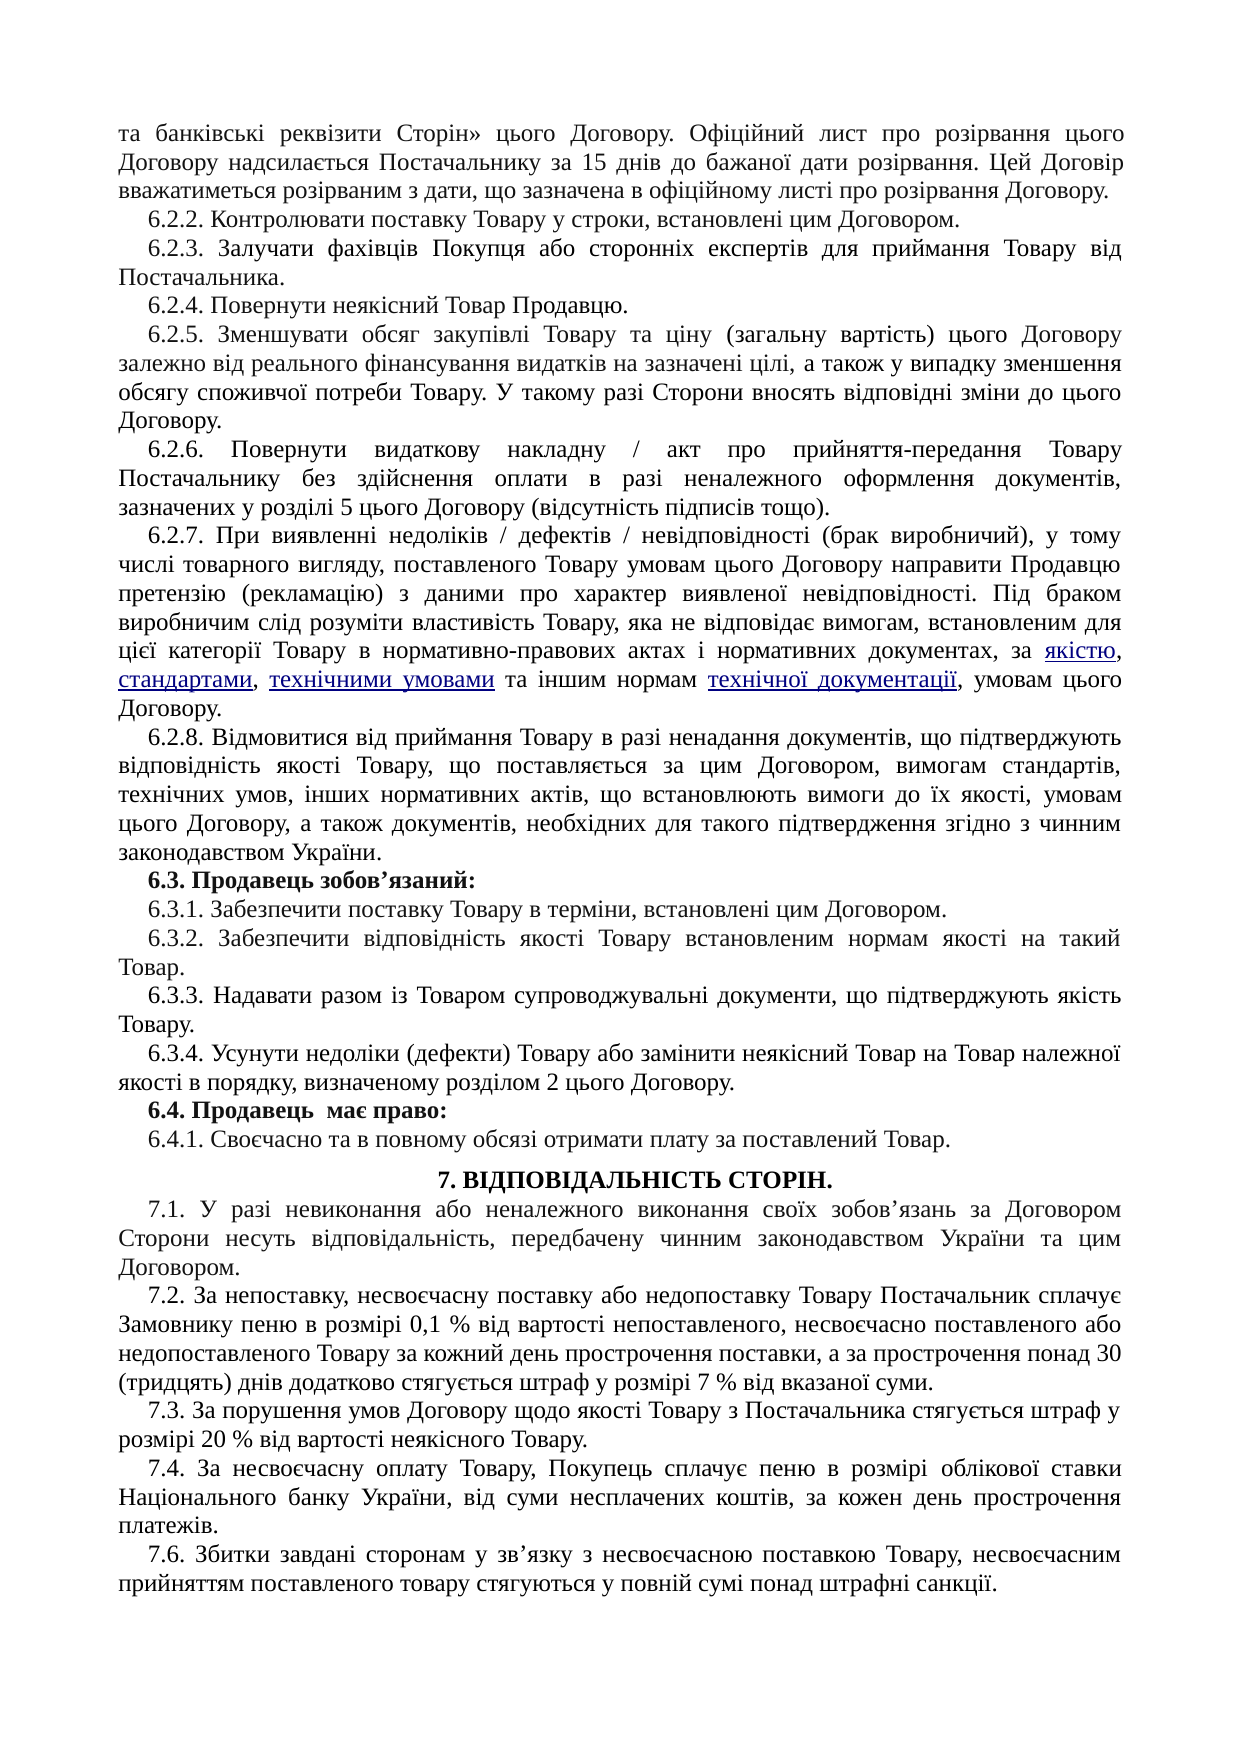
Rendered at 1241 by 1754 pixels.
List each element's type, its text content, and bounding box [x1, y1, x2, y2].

text 6.3. Продавець зобов’язаний: [118, 866, 1122, 894]
text 6.2.3. Залучати фахівців Покупця або сторонніх експертів для приймання Товару від Постачальника. [118, 233, 1122, 291]
text 6.2.4. Повернути неякісний Товар Продавцю. [118, 291, 1122, 319]
text 6.2.5. Зменшувати обсяг закупівлі Товару та ціну (загальну вартість) цього Договору залежно від реального фінансування видатків на зазначені цілі, а також у випадку зменшення обсягу споживчої потреби Товару. У такому разі Сторони вносять відповідні зміни до цього Договору. [118, 319, 1122, 434]
text 6.3.1. Забезпечити поставку Товару в терміни, встановлені цим Договором. [118, 894, 1122, 923]
text 6.2.6. Повернути видаткову накладну / акт про прийняття-передання Товару Постачальнику без здійснення оплати в разі неналежного оформлення документів, зазначених у розділі 5 цього Договору (відсутність підписів тощо). [118, 434, 1122, 521]
text 7.6. Збитки завдані сторонам у зв’язку з несвоєчасною поставкою Товару, несвоєчасним прийняттям поставленого товару стягуються у повній сумі понад штрафні санкції. [118, 1539, 1122, 1597]
text 6.4.1. Своєчасно та в повному обсязі отримати плату за поставлений Товар. [118, 1124, 1122, 1153]
text 6.3.4. Усунути недоліки (дефекти) Товару або замінити неякісний Товар на Товар належної якості в порядку, визначеному розділом 2 цього Договору. [118, 1038, 1122, 1096]
text 7. ВІДПОВІДАЛЬНІСТЬ СТОРІН. [118, 1166, 1122, 1194]
text 6.2.8. Відмовитися від приймання Товару в разі ненадання документів, що підтверджують відповідність якості Товару, що поставляється за цим Договором, вимогам стандартів, технічних умов, інших нормативних актів, що встановлюють вимоги до їх якості, умовам цього Договору, а також документів, необхідних для такого підтвердження згідно з чинним законодавством України. [118, 722, 1122, 866]
text 6.4. Продавець має право: [118, 1096, 1122, 1124]
text 7.4. За несвоєчасну оплату Товару, Покупець сплачує пеню в розмірі облікової ставки Національного банку України, від суми несплачених коштів, за кожен день прострочення платежів. [118, 1453, 1122, 1539]
text 6.3.2. Забезпечити відповідність якості Товару встановленим нормам якості на такий Товар. [118, 923, 1122, 981]
text та банківські реквізити Сторін» цього Договору. Офіційний лист про розірвання цього Договору надсилається Постачальнику за 15 днів до бажаної дати розірвання. Цей Договір вважатиметься розірваним з дати, що зазначена в офіційному листі про розірвання Договору. [118, 118, 1126, 204]
text 7.1. У разі невиконання або неналежного виконання своїх зобов’язань за Договором Сторони несуть відповідальність, передбачену чинним законодавством України та цим Договором. [118, 1194, 1122, 1281]
text 7.3. За порушення умов Договору щодо якості Товару з Постачальника стягується штраф у розмірі 20 % від вартості неякісного Товару. [118, 1396, 1122, 1453]
text 6.2.2. Контролювати поставку Товару у строки, встановлені цим Договором. [118, 204, 1122, 233]
text 7.2. За непоставку, несвоєчасну поставку або недопоставку Товару Постачальник сплачує Замовнику пеню в розмірі 0,1 % від вартості непоставленого, несвоєчасно поставленого або недопоставленого Товару за кожний день прострочення поставки, а за прострочення понад 30 (тридцять) днів додатково стягується штраф у розмірі 7 % від вказаної суми. [118, 1281, 1122, 1396]
text 6.3.3. Надавати разом із Товаром супроводжувальні документи, що підтверджують якість Товару. [118, 981, 1122, 1038]
text 6.2.7. При виявленні недоліків / дефектів / невідповідності (брак виробничий), у тому числі товарного вигляду, поставленого Товару умовам цього Договору направити Продавцю претензію (рекламацію) з даними про характер виявленої невідповідності. Під браком виробничим слід розуміти властивість Товару, яка не відповідає вимогам, встановленим для цієї категорії Товару в нормативно-правових актах і нормативних документах, за якістю, стандартами, технічними умовами та іншим нормам технічної документації, умовам цього Договору. [118, 521, 1122, 722]
